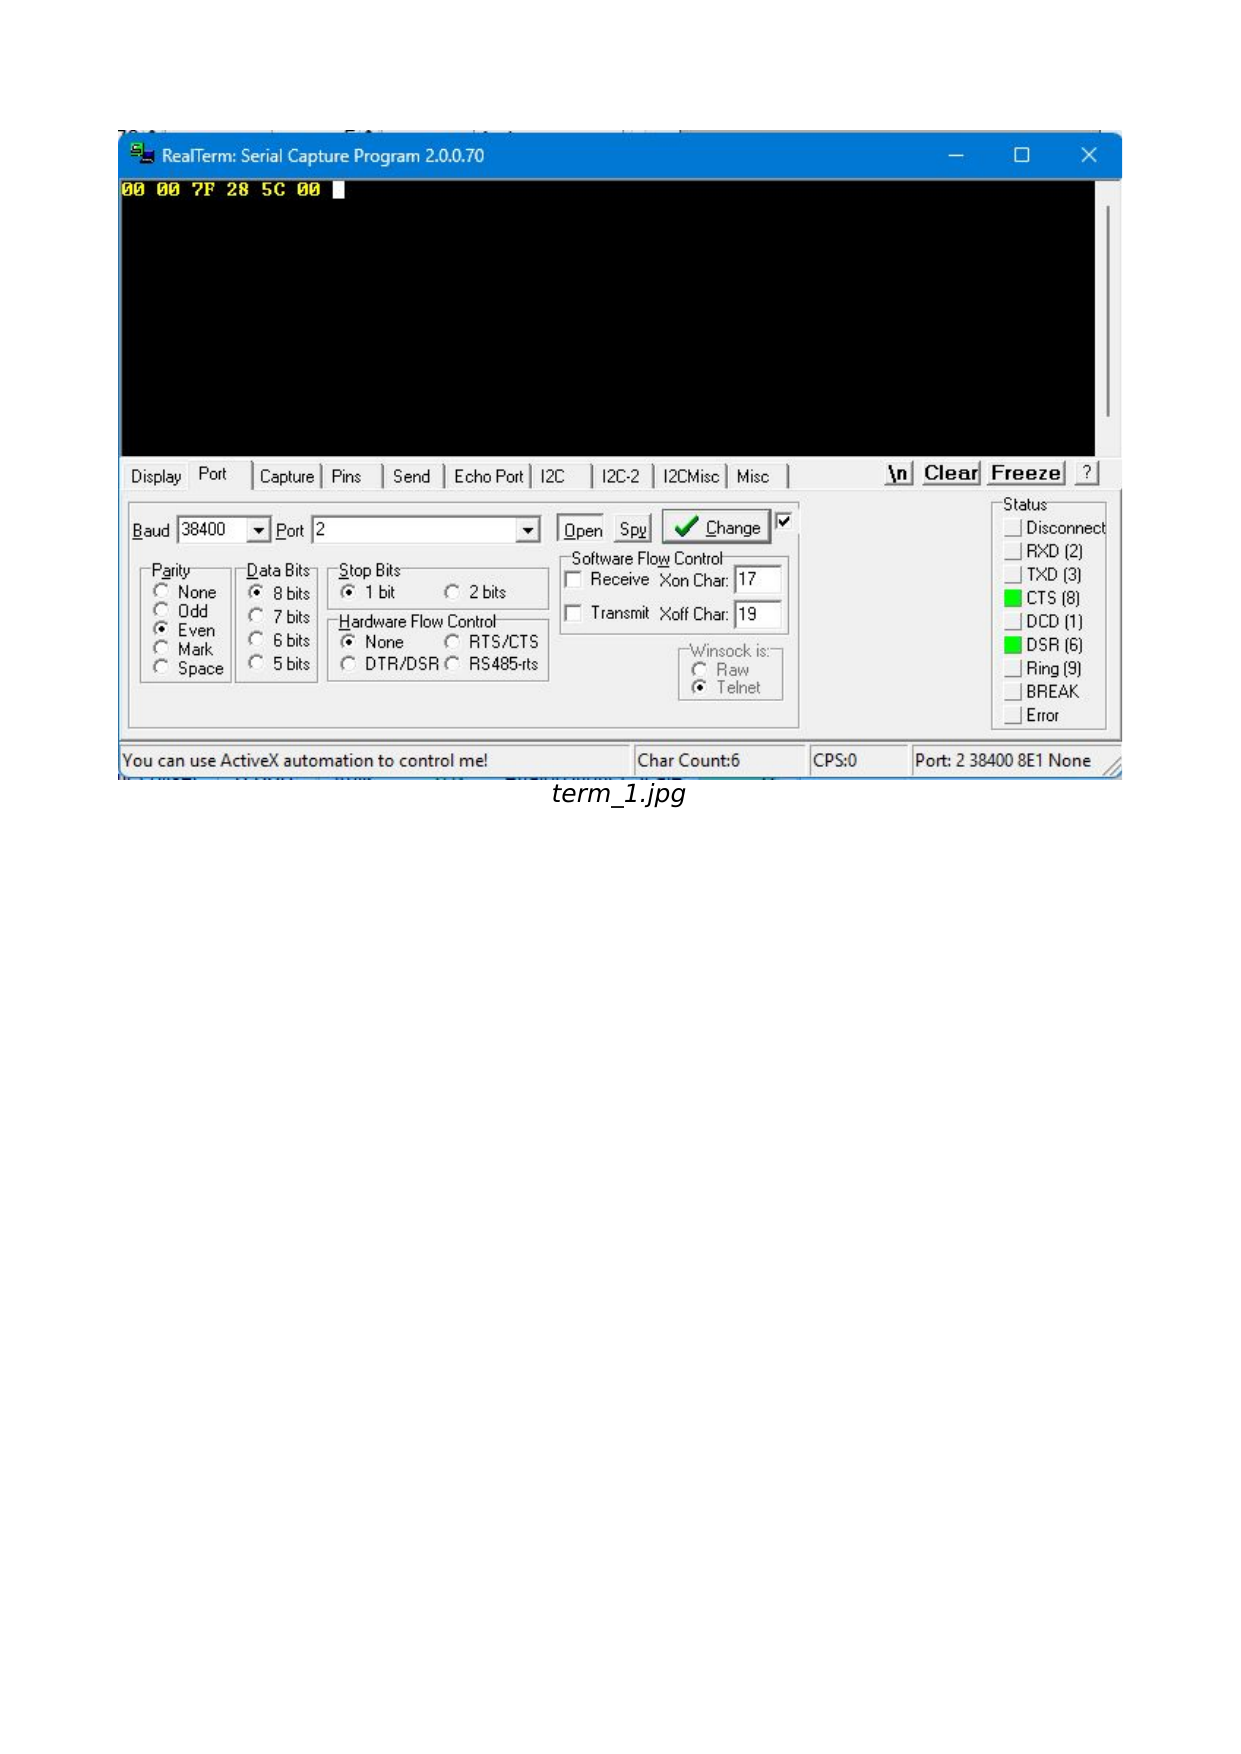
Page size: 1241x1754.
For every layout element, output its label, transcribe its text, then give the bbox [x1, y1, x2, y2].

picture [118, 130, 1123, 780]
text term_1.jpg [118, 780, 1122, 808]
